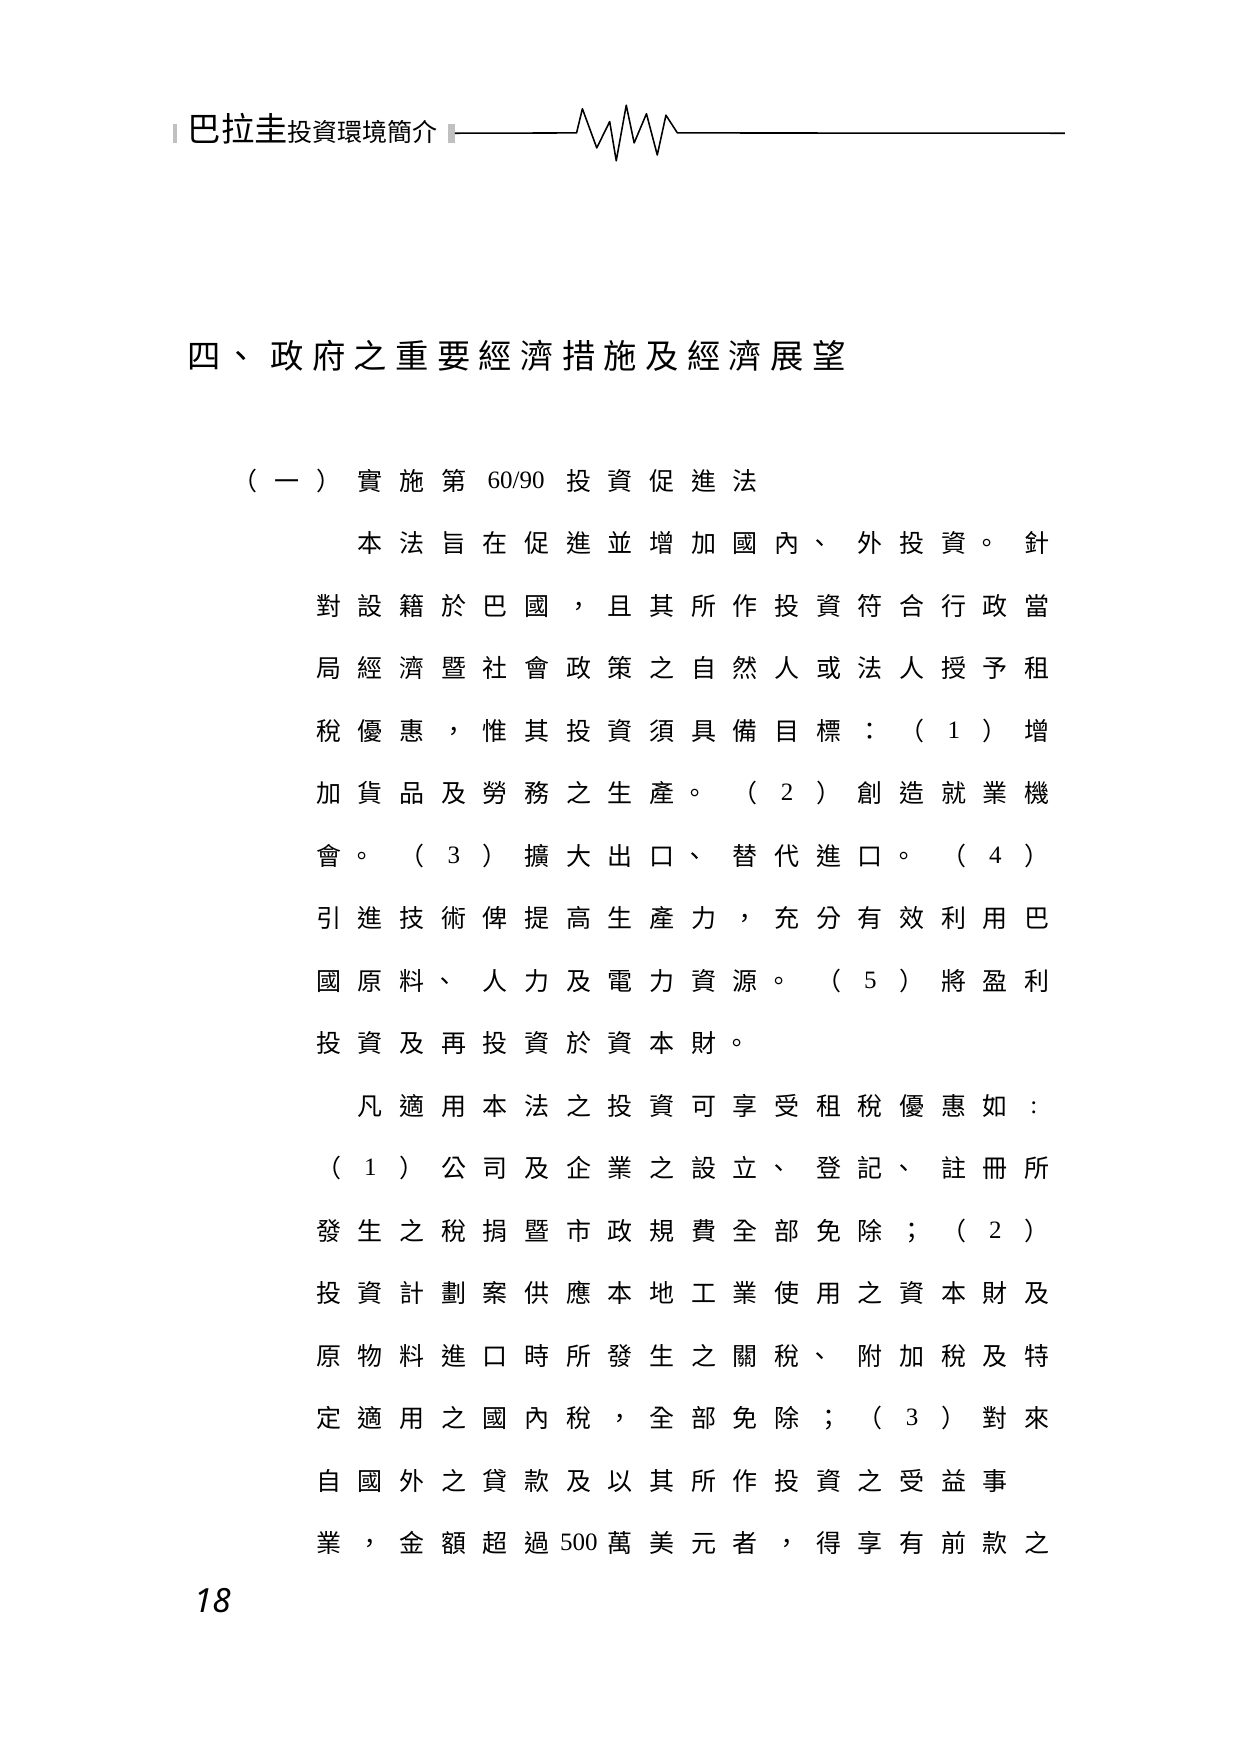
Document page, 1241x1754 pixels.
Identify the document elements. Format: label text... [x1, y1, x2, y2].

text （一）實施第60/90投資促進法 [207, 438, 1058, 500]
text 本法旨在促進並增加國內、外投資。針對設籍於巴國，且其所作投資符合行政當局經濟暨社會政策之自然人或法人授予租稅優惠，惟其投資須具備目標：（1）增加貨品及勞務之生產。（2）創造就業機會。（3）擴大出口、替代進口。（4）引進技術俾提高生產力，充分有效利用巴國原料、人力及電力資源。（5）將盈利投資及再投資於資本財。 [286, 500, 1058, 1063]
text 凡適用本法之投資可享受租稅優惠如: （1）公司及企業之設立、登記、註冊所發生之稅捐暨市政規費全部免除；（2）投資計劃案供應本地工業使用之資本財及原物料進口時所發生之關稅、附加稅及特定適用之國內稅，全部免除；（3）對來自國外之貸款及以其所作投資之受益事業，金額超過500萬美元者，得享有前款之 [286, 1063, 1058, 1563]
text 四、政府之重要經濟措施及經濟展望 [183, 313, 1058, 375]
